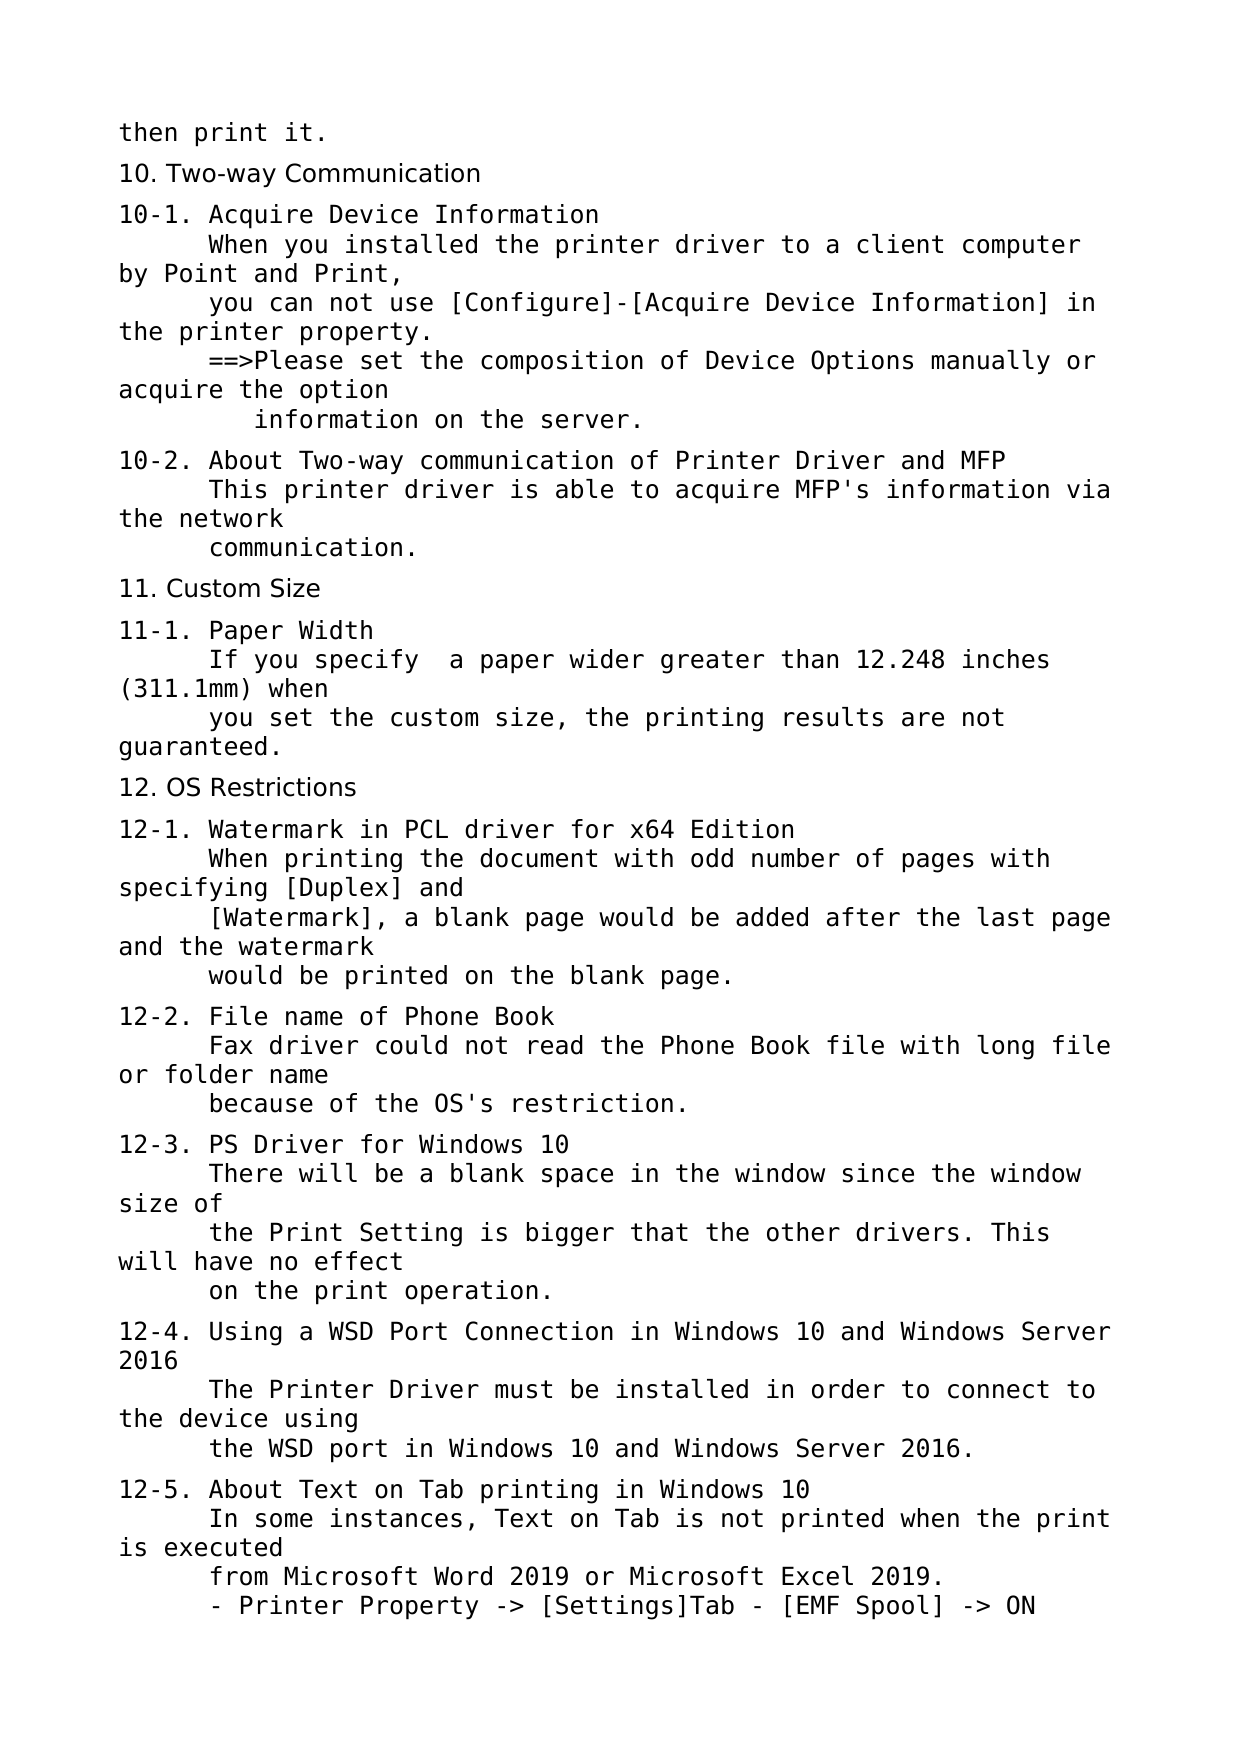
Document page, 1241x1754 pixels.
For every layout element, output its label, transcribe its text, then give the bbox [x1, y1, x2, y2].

text 12-1. Watermark in PCL driver for x64 Edition When printing the document with odd number of pages with specifying [Duplex] and [Watermark], a blank page would be added after the last page and the watermark would be printed on the blank page. [118, 815, 1122, 990]
text 12. OS Restrictions [118, 773, 1122, 803]
text 11. Custom Size [118, 574, 1122, 603]
text 12-4. Using a WSD Port Connection in Windows 10 and Windows Server 2016 The Printer Driver must be installed in order to connect to the device using the WSD port in Windows 10 and Windows Server 2016. [118, 1317, 1122, 1463]
text 10. Two-way Communication [118, 159, 1122, 188]
text 12-2. File name of Phone Book Fax driver could not read the Phone Book file with long file or folder name because of the OS's restriction. [118, 1002, 1122, 1119]
text then print it. [118, 118, 1122, 147]
text 12-5. About Text on Tab printing in Windows 10 In some instances, Text on Tab is not printed when the print is executed from Microsoft Word 2019 or Microsoft Excel 2019. - Printer Property -> [Settings]Tab - [EMF Spool] -> ON [118, 1475, 1122, 1621]
text 11-1. Paper Width If you specify a paper wider greater than 12.248 inches (311.1mm) when you set the custom size, the printing results are not guaranteed. [118, 616, 1122, 762]
text 12-3. PS Driver for Windows 10 There will be a blank space in the window since the window size of the Print Setting is bigger that the other drivers. This will have no effect on the print operation. [118, 1130, 1122, 1305]
text 10-1. Acquire Device Information When you installed the printer driver to a client computer by Point and Print, you can not use [Configure]-[Acquire Device Information] in the printer property. ==>Please set the composition of Device Options manually or acquire the option information on the server. [118, 201, 1122, 434]
text 10-2. About Two-way communication of Printer Driver and MFP This printer driver is able to acquire MFP's information via the network communication. [118, 446, 1122, 562]
